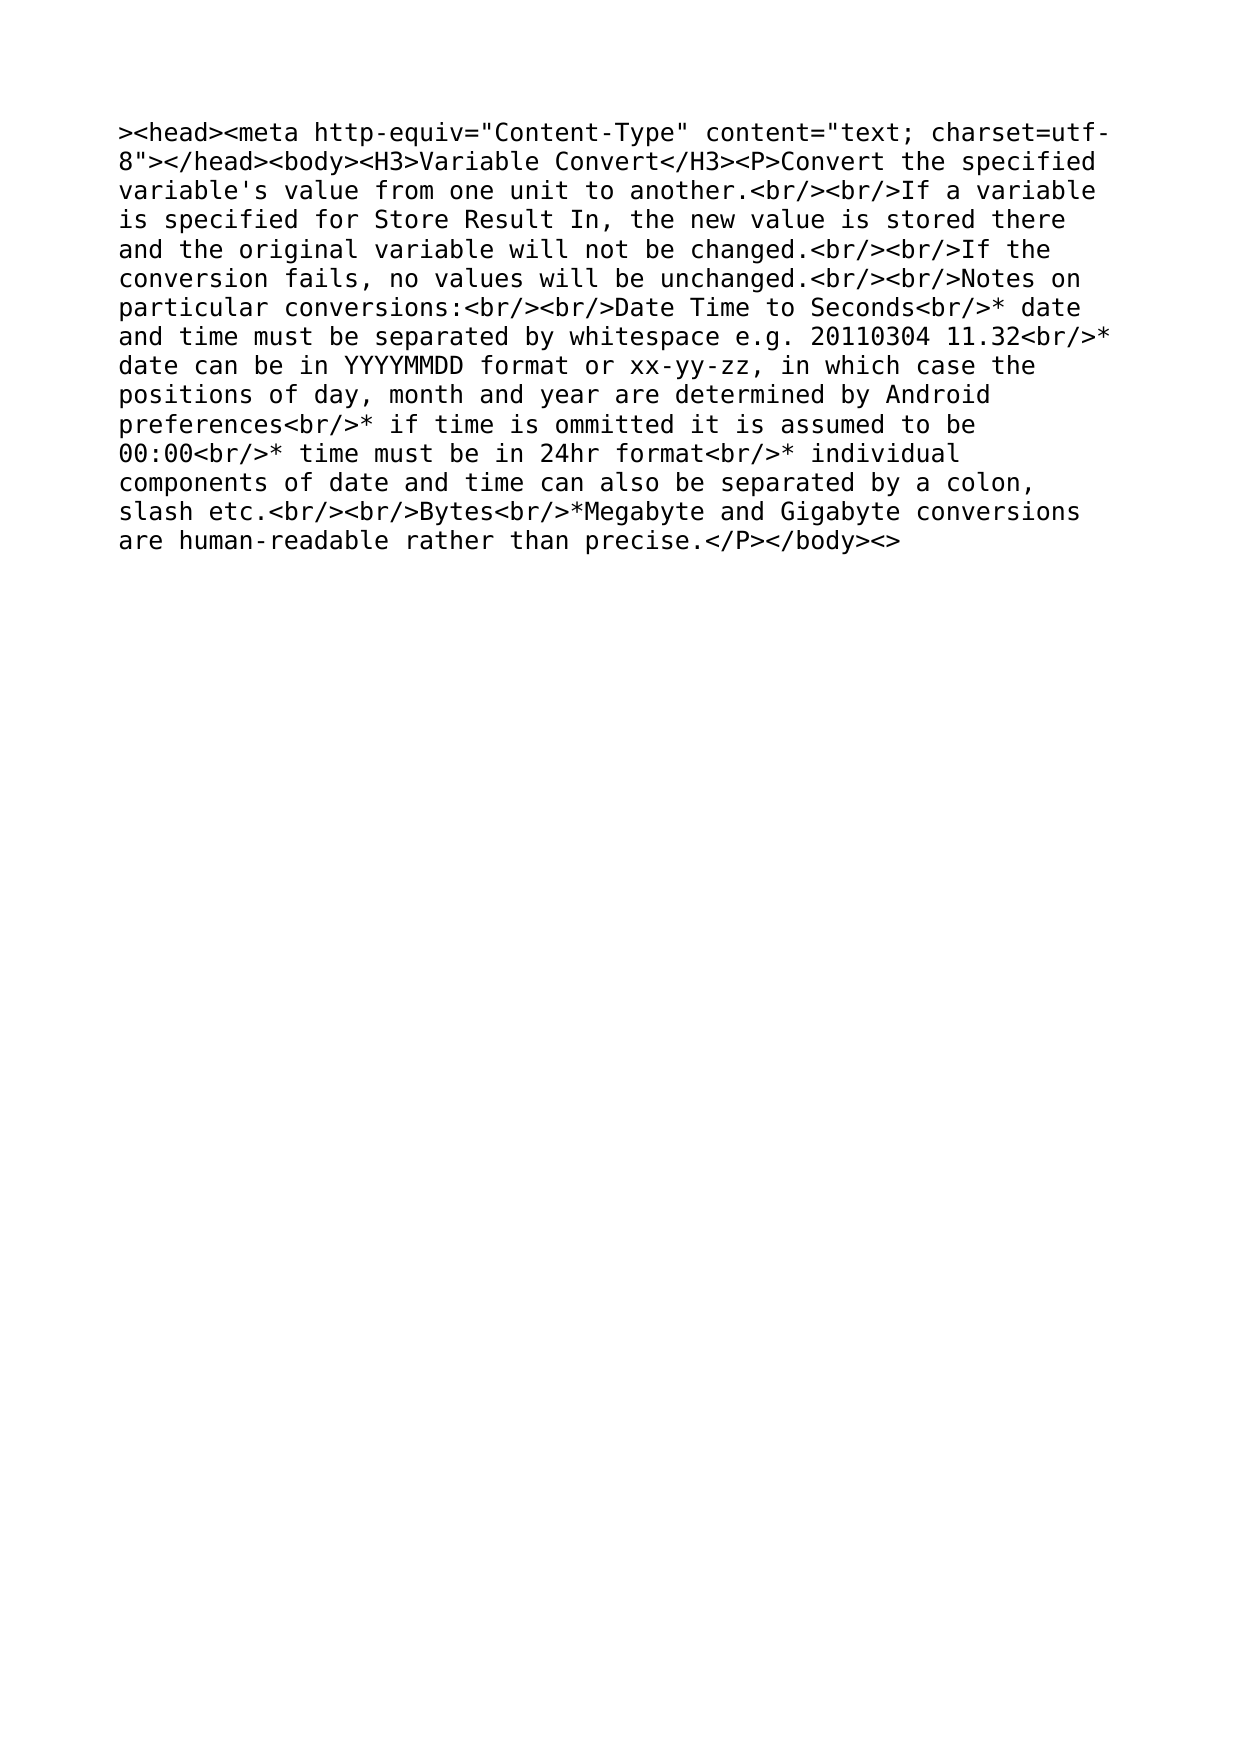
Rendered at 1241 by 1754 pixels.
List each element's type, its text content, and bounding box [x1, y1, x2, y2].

text ><head><meta http-equiv="Content-Type" content="text; charset=utf-8"></head><body><H3>Variable Convert</H3><P>Convert the specified variable's value from one unit to another.<br/><br/>If a variable is specified for Store Result In, the new value is stored there and the original variable will not be changed.<br/><br/>If the conversion fails, no values will be unchanged.<br/><br/>Notes on particular conversions:<br/><br/>Date Time to Seconds<br/>* date and time must be separated by whitespace e.g. 20110304 11.32<br/>* date can be in YYYYMMDD format or xx-yy-zz, in which case the positions of day, month and year are determined by Android preferences<br/>* if time is ommitted it is assumed to be 00:00<br/>* time must be in 24hr format<br/>* individual components of date and time can also be separated by a colon, slash etc.<br/><br/>Bytes<br/>*Megabyte and Gigabyte conversions are human-readable rather than precise.</P></body><> [118, 118, 1122, 556]
